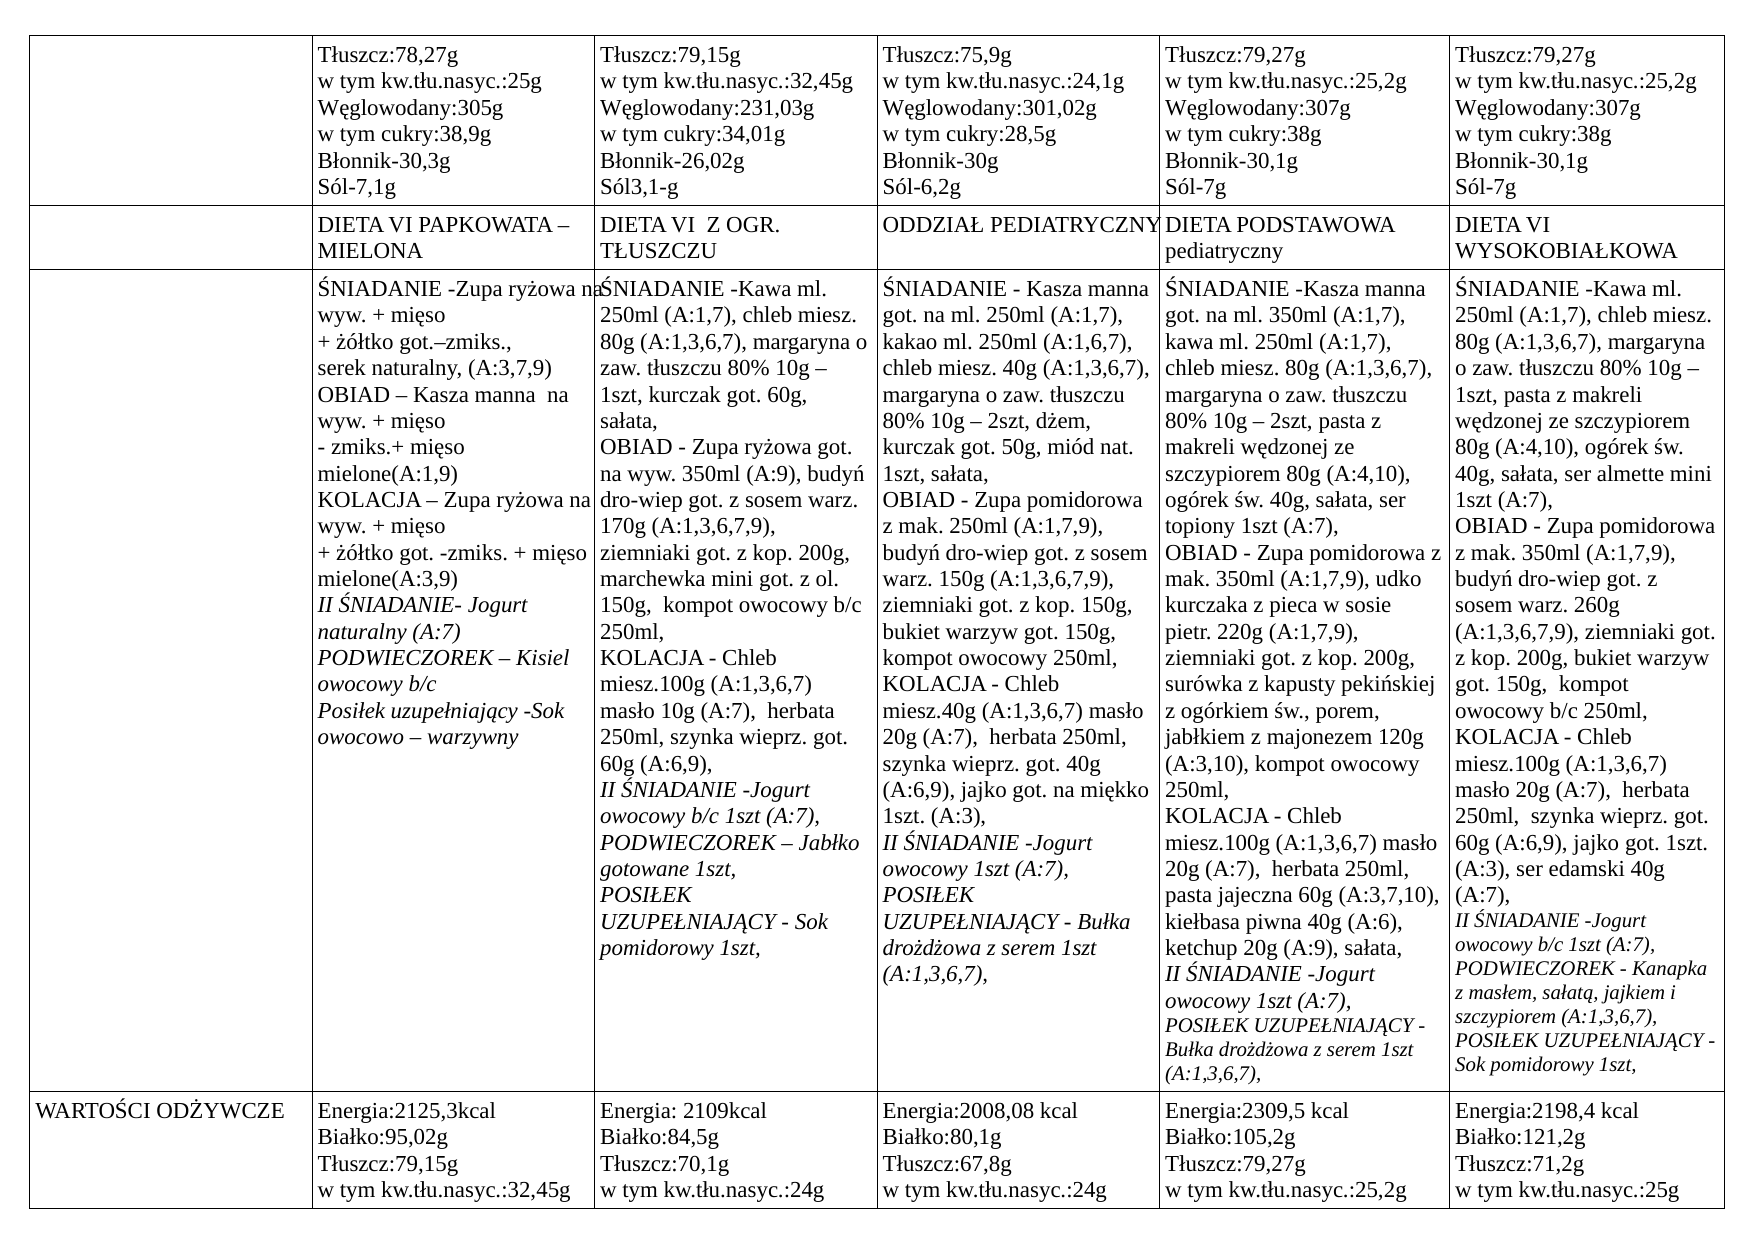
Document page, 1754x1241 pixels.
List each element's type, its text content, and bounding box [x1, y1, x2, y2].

table_cell Tłuszcz:75,9g w tym kw.tłu.nasyc.:24,1g Węglowodany:301,02g w tym cukry:28,5g Błonnik-30g Sól-6,2g [878, 36, 1159, 205]
table_cell Energia:2309,5 kcal Białko:105,2g Tłuszcz:79,27g w tym kw.tłu.nasyc.:25,2g [1160, 1092, 1449, 1208]
table_cell Energia:2008,08 kcal Białko:80,1g Tłuszcz:67,8g w tym kw.tłu.nasyc.:24g [878, 1092, 1159, 1208]
table_cell ŚNIADANIE -Kasza manna got. na ml. 350ml (A:1,7), kawa ml. 250ml (A:1,7), chleb miesz. 80g (A:1,3,6,7), margaryna o zaw. tłuszczu 80% 10g – 2szt, pasta z makreli wędzonej ze szczypiorem 80g (A:4,10), ogórek św. 40g, sałata, ser topiony 1szt (A:7), OBIAD - Zupa pomidorowa z mak. 350ml (A:1,7,9), udko kurczaka z pieca w sosie pietr. 220g (A:1,7,9), ziemniaki got. z kop. 200g, surówka z kapusty pekińskiej z ogórkiem św., porem, jabłkiem z majonezem 120g (A:3,10), kompot owocowy 250ml, KOLACJA - Chleb miesz.100g (A:1,3,6,7) masło 20g (A:7), herbata 250ml, pasta jajeczna 60g (A:3,7,10), kiełbasa piwna 40g (A:6), ketchup 20g (A:9), sałata, II ŚNIADANIE -Jogurt owocowy 1szt (A:7), POSIŁEK UZUPEŁNIAJĄCY - Bułka drożdżowa z serem 1szt (A:1,3,6,7), [1160, 270, 1449, 1091]
table_cell Tłuszcz:78,27g w tym kw.tłu.nasyc.:25g Węglowodany:305g w tym cukry:38,9g Błonnik-30,3g Sól-7,1g [313, 36, 594, 205]
table_cell [30, 270, 312, 1091]
table_cell ŚNIADANIE - Kasza manna got. na ml. 250ml (A:1,7), kakao ml. 250ml (A:1,6,7), chleb miesz. 40g (A:1,3,6,7), margaryna o zaw. tłuszczu 80% 10g – 2szt, dżem, kurczak got. 50g, miód nat. 1szt, sałata, OBIAD - Zupa pomidorowa z mak. 250ml (A:1,7,9), budyń dro-wiep got. z sosem warz. 150g (A:1,3,6,7,9), ziemniaki got. z kop. 150g, bukiet warzyw got. 150g, kompot owocowy 250ml, KOLACJA - Chleb miesz.40g (A:1,3,6,7) masło 20g (A:7), herbata 250ml, szynka wieprz. got. 40g (A:6,9), jajko got. na miękko 1szt. (A:3), II ŚNIADANIE -Jogurt owocowy 1szt (A:7), POSIŁEK UZUPEŁNIAJĄCY - Bułka drożdżowa z serem 1szt (A:1,3,6,7), [878, 270, 1159, 1091]
table_cell DIETA PODSTAWOWA pediatryczny [1160, 206, 1449, 269]
table_cell Energia: 2109kcal Białko:84,5g Tłuszcz:70,1g w tym kw.tłu.nasyc.:24g [595, 1092, 877, 1208]
table_cell [30, 36, 312, 205]
table_cell Tłuszcz:79,27g w tym kw.tłu.nasyc.:25,2g Węglowodany:307g w tym cukry:38g Błonnik-30,1g Sól-7g [1450, 36, 1724, 205]
table_cell ODDZIAŁ PEDIATRYCZNY [878, 206, 1159, 269]
table_cell [30, 206, 312, 269]
table_cell ŚNIADANIE -Kawa ml. 250ml (A:1,7), chleb miesz. 80g (A:1,3,6,7), margaryna o zaw. tłuszczu 80% 10g – 1szt, pasta z makreli wędzonej ze szczypiorem 80g (A:4,10), ogórek św. 40g, sałata, ser almette mini 1szt (A:7), OBIAD - Zupa pomidorowa z mak. 350ml (A:1,7,9), budyń dro-wiep got. z sosem warz. 260g (A:1,3,6,7,9), ziemniaki got. z kop. 200g, bukiet warzyw got. 150g, kompot owocowy b/c 250ml, KOLACJA - Chleb miesz.100g (A:1,3,6,7) masło 20g (A:7), herbata 250ml, szynka wieprz. got. 60g (A:6,9), jajko got. 1szt. (A:3), ser edamski 40g (A:7), II ŚNIADANIE -Jogurt owocowy b/c 1szt (A:7), PODWIECZOREK - Kanapka z masłem, sałatą, jajkiem i szczypiorem (A:1,3,6,7), POSIŁEK UZUPEŁNIAJĄCY - Sok pomidorowy 1szt, [1450, 270, 1724, 1091]
table_cell Energia:2198,4 kcal Białko:121,2g Tłuszcz:71,2g w tym kw.tłu.nasyc.:25g [1450, 1092, 1724, 1208]
table_cell DIETA VI PAPKOWATA – MIELONA [313, 206, 594, 269]
table_cell Tłuszcz:79,27g w tym kw.tłu.nasyc.:25,2g Węglowodany:307g w tym cukry:38g Błonnik-30,1g Sól-7g [1160, 36, 1449, 205]
table_cell Energia:2125,3kcal Białko:95,02g Tłuszcz:79,15g w tym kw.tłu.nasyc.:32,45g [313, 1092, 594, 1208]
table_cell ŚNIADANIE -Zupa ryżowa na wyw. + mięso + żółtko got.–zmiks., serek naturalny, (A:3,7,9) OBIAD – Kasza manna na wyw. + mięso - zmiks.+ mięso mielone(A:1,9) KOLACJA – Zupa ryżowa na wyw. + mięso + żółtko got. -zmiks. + mięso mielone(A:3,9) II ŚNIADANIE- Jogurt naturalny (A:7) PODWIECZOREK – Kisiel owocowy b/c Posiłek uzupełniający -Sok owocowo – warzywny [313, 270, 594, 1091]
table_cell WARTOŚCI ODŻYWCZE [30, 1092, 312, 1208]
table_cell Tłuszcz:79,15g w tym kw.tłu.nasyc.:32,45g Węglowodany:231,03g w tym cukry:34,01g Błonnik-26,02g Sól3,1-g [595, 36, 877, 205]
table_cell DIETA VI Z OGR. TŁUSZCZU [595, 206, 877, 269]
table_cell ŚNIADANIE -Kawa ml. 250ml (A:1,7), chleb miesz. 80g (A:1,3,6,7), margaryna o zaw. tłuszczu 80% 10g – 1szt, kurczak got. 60g, sałata, OBIAD - Zupa ryżowa got. na wyw. 350ml (A:9), budyń dro-wiep got. z sosem warz. 170g (A:1,3,6,7,9), ziemniaki got. z kop. 200g, marchewka mini got. z ol. 150g, kompot owocowy b/c 250ml, KOLACJA - Chleb miesz.100g (A:1,3,6,7) masło 10g (A:7), herbata 250ml, szynka wieprz. got. 60g (A:6,9), II ŚNIADANIE -Jogurt owocowy b/c 1szt (A:7), PODWIECZOREK – Jabłko gotowane 1szt, POSIŁEK UZUPEŁNIAJĄCY - Sok pomidorowy 1szt, [595, 270, 877, 1091]
table_cell DIETA VI WYSOKOBIAŁKOWA [1450, 206, 1724, 269]
